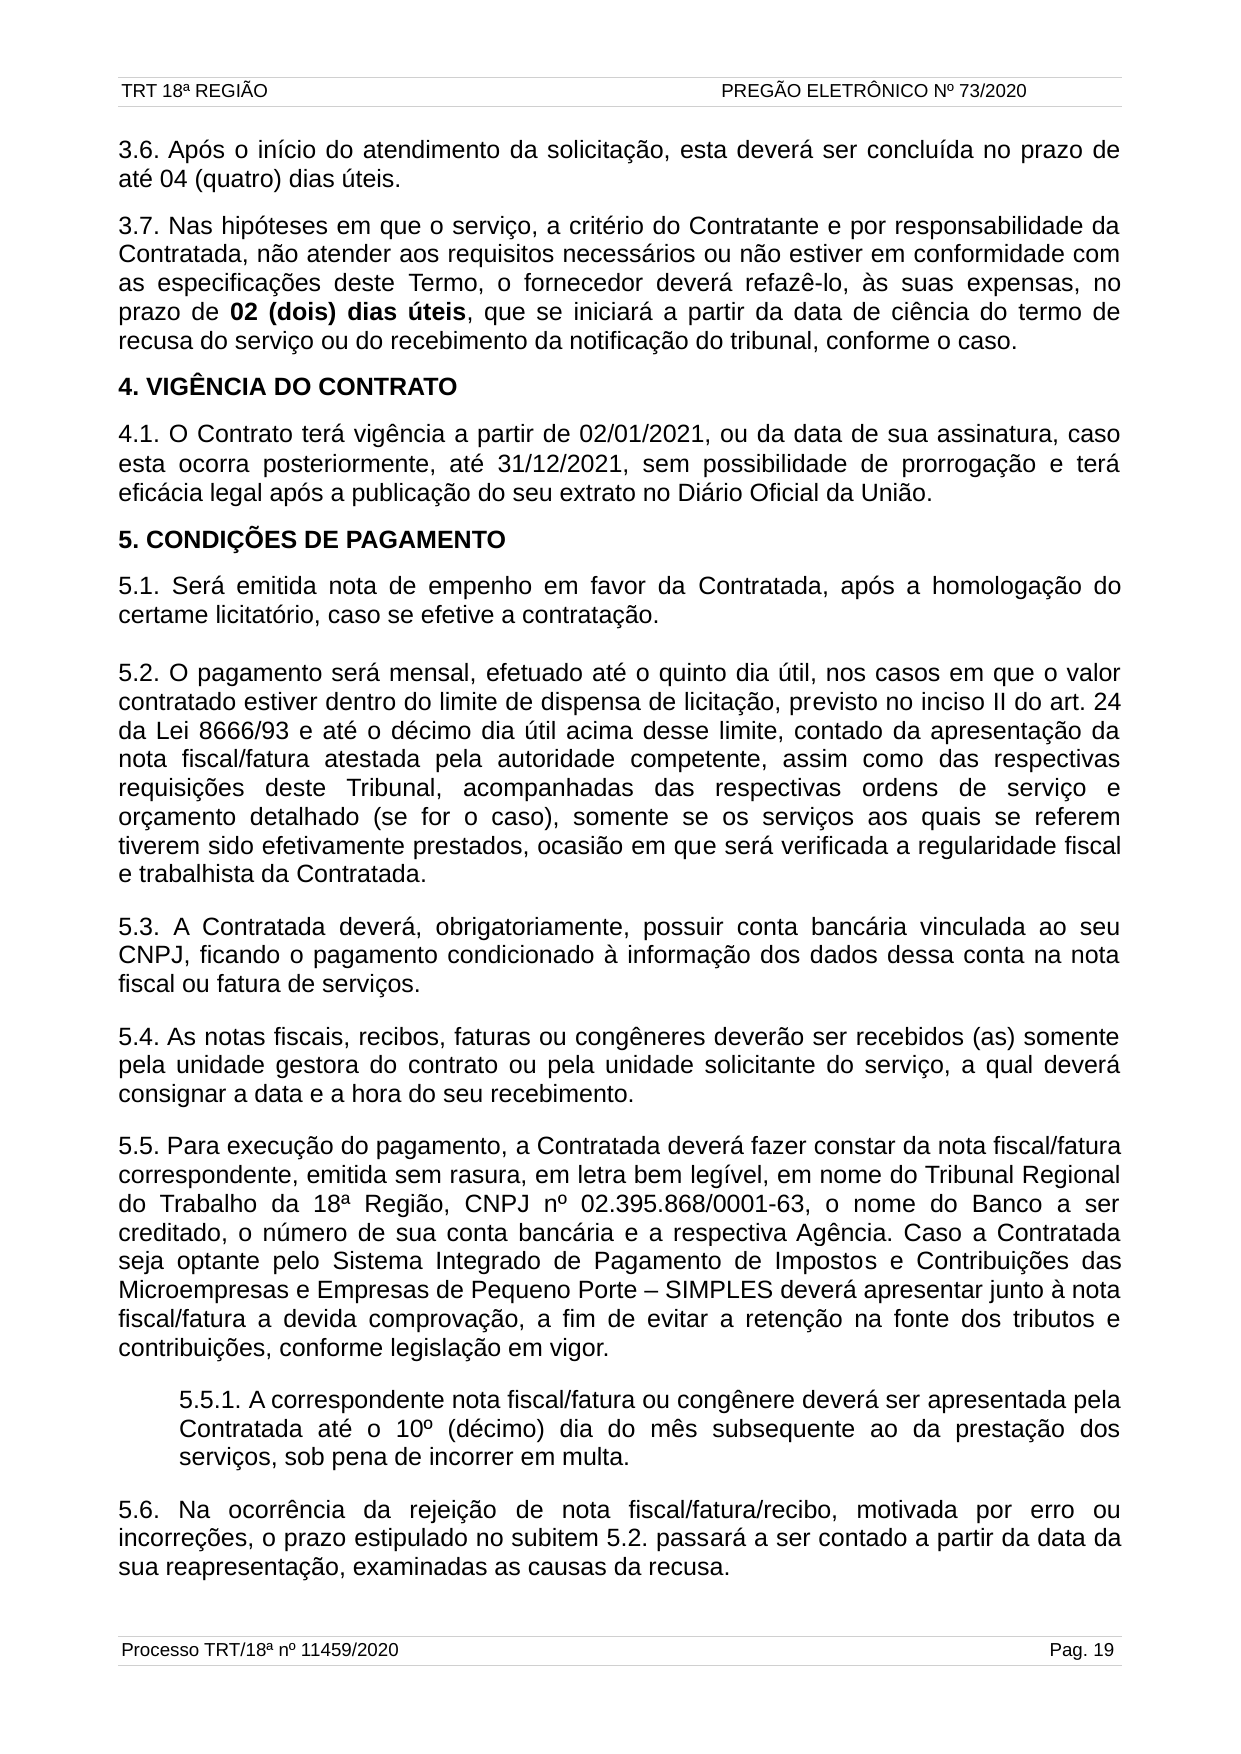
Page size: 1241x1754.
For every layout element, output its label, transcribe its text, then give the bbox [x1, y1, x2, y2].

text 5.1. Será emitida nota de empenho em favor da Contratada, após a homologação do certame licitatório, caso se efetive a contratação. [118, 571, 1122, 629]
text 4. VIGÊNCIA DO CONTRATO [118, 372, 1122, 401]
text 3.7. Nas hipóteses em que o serviço, a critério do Contratante e por responsabilidade da Contratada, não atender aos requisitos necessários ou não estiver em conformidade com as especificações deste Termo, o fornecedor deverá refazê-lo, às suas expensas, no prazo de 02 (dois) dias úteis, que se iniciará a partir da data de ciência do termo de recusa do serviço ou do recebimento da notificação do tribunal, conforme o caso. [118, 211, 1122, 354]
text 5. CONDIÇÕES DE PAGAMENTO [118, 525, 1122, 553]
text 5.2. O pagamento será mensal, efetuado até o quinto dia útil, nos casos em que o valor contratado estiver dentro do limite de dispensa de licitação, previsto no inciso II do art. 24 da Lei 8666/93 e até o décimo dia útil acima desse limite, contado da apresentação da nota fiscal/fatura atestada pela autoridade competente, assim como das respectivas requisições deste Tribunal, acompanhadas das respectivas ordens de serviço e orçamento detalhado (se for o caso), somente se os serviços aos quais se referem tiverem sido efetivamente prestados, ocasião em que será verificada a regularidade fiscal e trabalhista da Contratada. [118, 658, 1122, 888]
text 5.3. A Contratada deverá, obrigatoriamente, possuir conta bancária vinculada ao seu CNPJ, ficando o pagamento condicionado à informação dos dados dessa conta na nota fiscal ou fatura de serviços. [118, 912, 1122, 998]
text 3.6. Após o início do atendimento da solicitação, esta deverá ser concluída no prazo de até 04 (quatro) dias úteis. [118, 136, 1122, 193]
text 5.6. Na ocorrência da rejeição de nota fiscal/fatura/recibo, motivada por erro ou incorreções, o prazo estipulado no subitem 5.2. passará a ser contado a partir da data da sua reapresentação, examinadas as causas da recusa. [118, 1495, 1122, 1581]
text 5.5. Para execução do pagamento, a Contratada deverá fazer constar da nota fiscal/fatura correspondente, emitida sem rasura, em letra bem legível, em nome do Tribunal Regional do Trabalho da 18ª Região, CNPJ nº 02.395.868/0001-63, o nome do Banco a ser creditado, o número de sua conta bancária e a respectiva Agência. Caso a Contratada seja optante pelo Sistema Integrado de Pagamento de Impostos e Contribuições das Microempresas e Empresas de Pequeno Porte – SIMPLES deverá apresentar junto à nota fiscal/fatura a devida comprovação, a fim de evitar a retenção na fonte dos tributos e contribuições, conforme legislação em vigor. [118, 1131, 1122, 1361]
text 4.1. O Contrato terá vigência a partir de 02/01/2021, ou da data de sua assinatura, caso esta ocorra posteriormente, até 31/12/2021, sem possibilidade de prorrogação e terá eficácia legal após a publicação do seu extrato no Diário Oficial da União. [118, 419, 1122, 507]
text 5.4. As notas fiscais, recibos, faturas ou congêneres deverão ser recebidos (as) somente pela unidade gestora do contrato ou pela unidade solicitante do serviço, a qual deverá consignar a data e a hora do seu recebimento. [118, 1022, 1122, 1108]
text 5.5.1. A correspondente nota fiscal/fatura ou congênere deverá ser apresentada pela Contratada até o 10º (décimo) dia do mês subsequente ao da prestação dos serviços, sob pena de incorrer em multa. [179, 1385, 1122, 1471]
